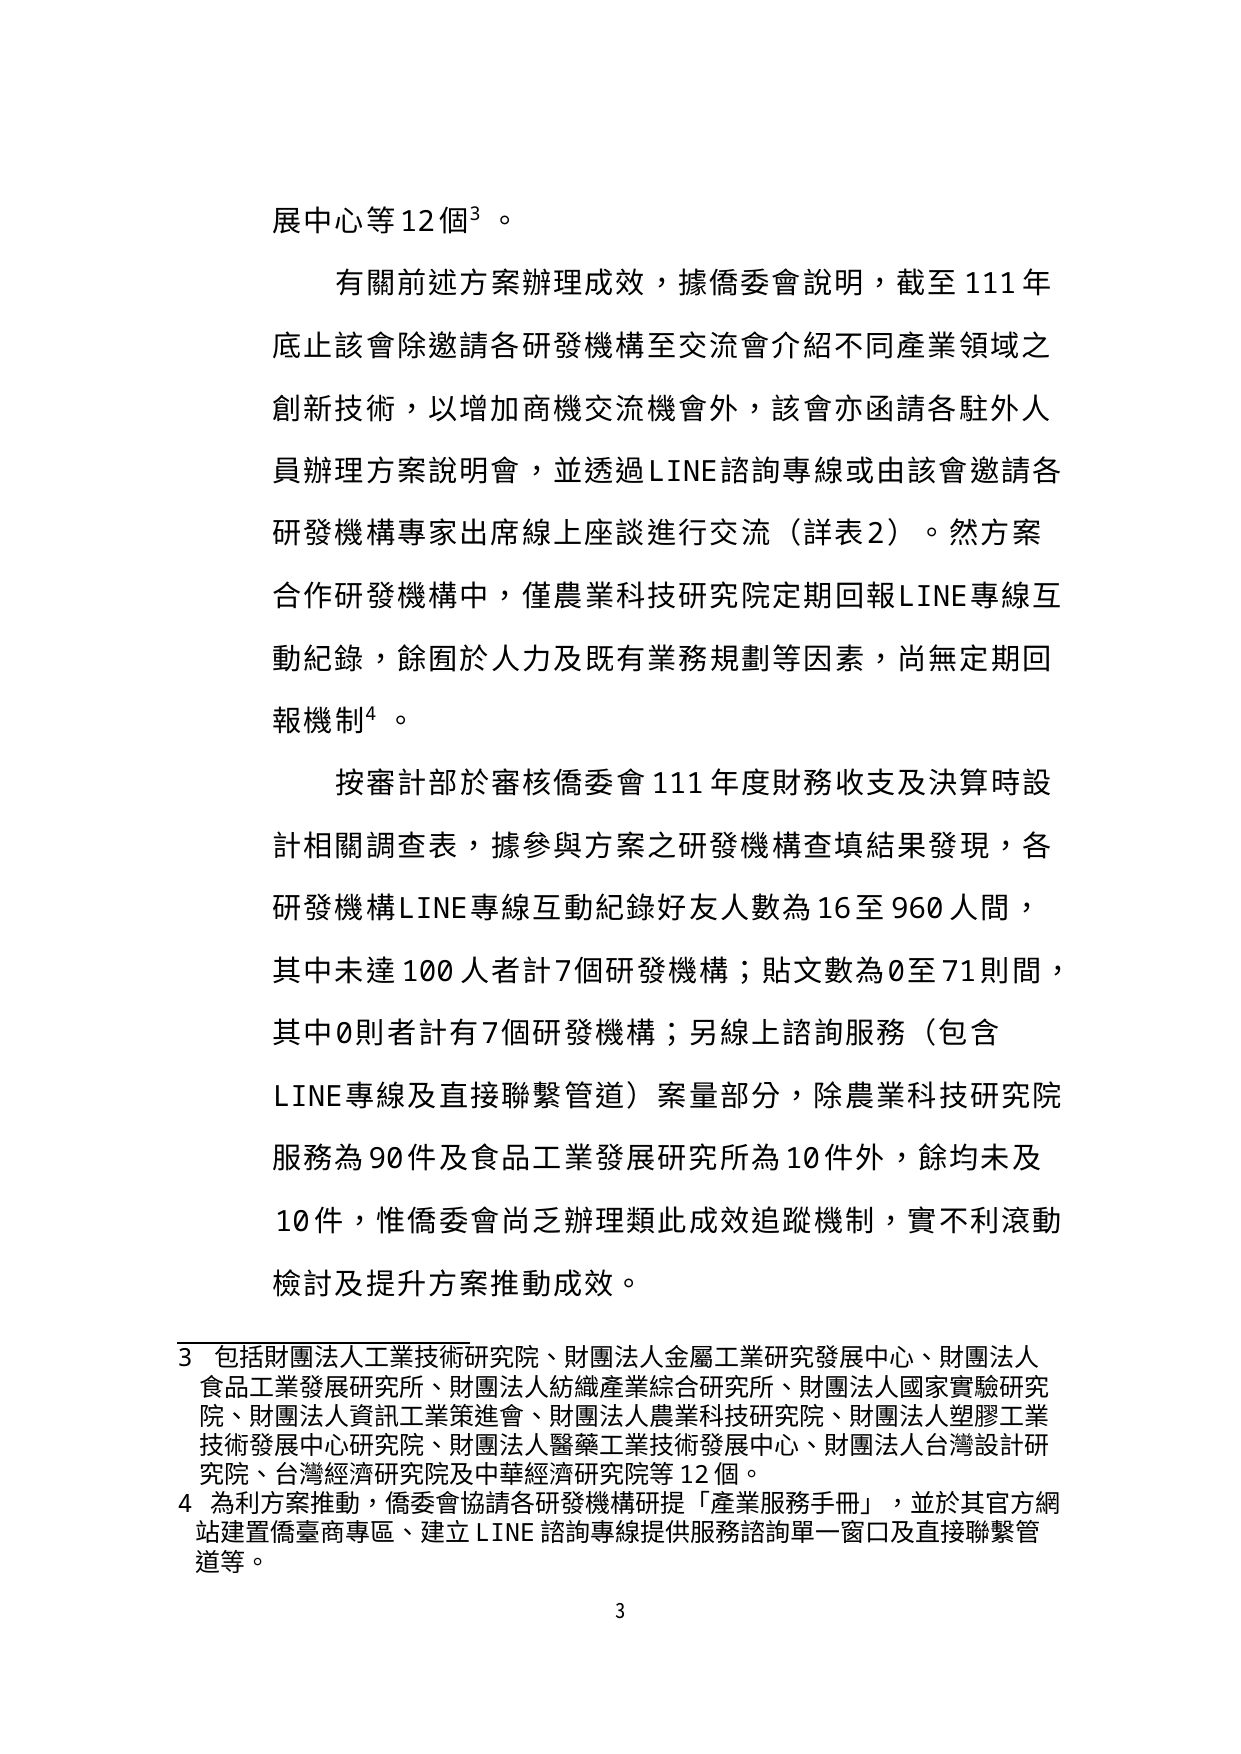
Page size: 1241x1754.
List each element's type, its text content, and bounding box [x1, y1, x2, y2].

text 嗣為輔導僑臺商產業升級，提升企業國際競爭力，僑委會自109年8月起陸續邀集國內各產學研發機構參與研商，共同合作推動「全球僑臺商產業升級與技術服務方案」，期結合各大研發機構技術能量，協輔僑臺商技術升級及事業發展。109至111年度加入方案合作研發機構包括財團法人工業技術研究院、財團法人金屬工業研究發展中心等12個。 [266, 177, 1063, 240]
text 有關前述方案辦理成效，據僑委會說明，截至111年底止該會除邀請各研發機構至交流會介紹不同產業領域之創新技術，以增加商機交流機會外，該會亦函請各駐外人員辦理方案說明會，並透過LINE諮詢專線或由該會邀請各研發機構專家出席線上座談進行交流（詳表2）。然方案合作研發機構中，僅農業科技研究院定期回報LINE專線互動紀錄，餘囿於人力及既有業務規劃等因素，尚無定期回報機制。 [266, 240, 1063, 740]
text 為利方案推動，僑委會協請各研發機構研提「產業服務手冊」，並於其官方網站建置僑臺商專區、建立LINE諮詢專線提供服務諮詢單一窗口及直接聯繫管道等。 [177, 1489, 1063, 1577]
text 包括財團法人工業技術研究院、財團法人金屬工業研究發展中心、財團法人食品工業發展研究所、財團法人紡織產業綜合研究所、財團法人國家實驗研究院、財團法人資訊工業策進會、財團法人農業科技研究院、財團法人塑膠工業技術發展中心研究院、財團法人醫藥工業技術發展中心、財團法人台灣設計研究院、台灣經濟研究院及中華經濟研究院等12個。 [177, 1343, 1063, 1489]
text 按審計部於審核僑委會111年度財務收支及決算時設計相關調查表，據參與方案之研發機構查填結果發現，各研發機構LINE專線互動紀錄好友人數為16至960人間，其中未達100人者計7個研發機構；貼文數為0至71則間，其中0則者計有7個研發機構；另線上諮詢服務（包含LINE專線及直接聯繫管道）案量部分，除農業科技研究院服務為90件及食品工業發展研究所為10件外，餘均未及10件，惟僑委會尚乏辦理類此成效追蹤機制，實不利滾動檢討及提升方案推動成效。 [266, 740, 1063, 1302]
